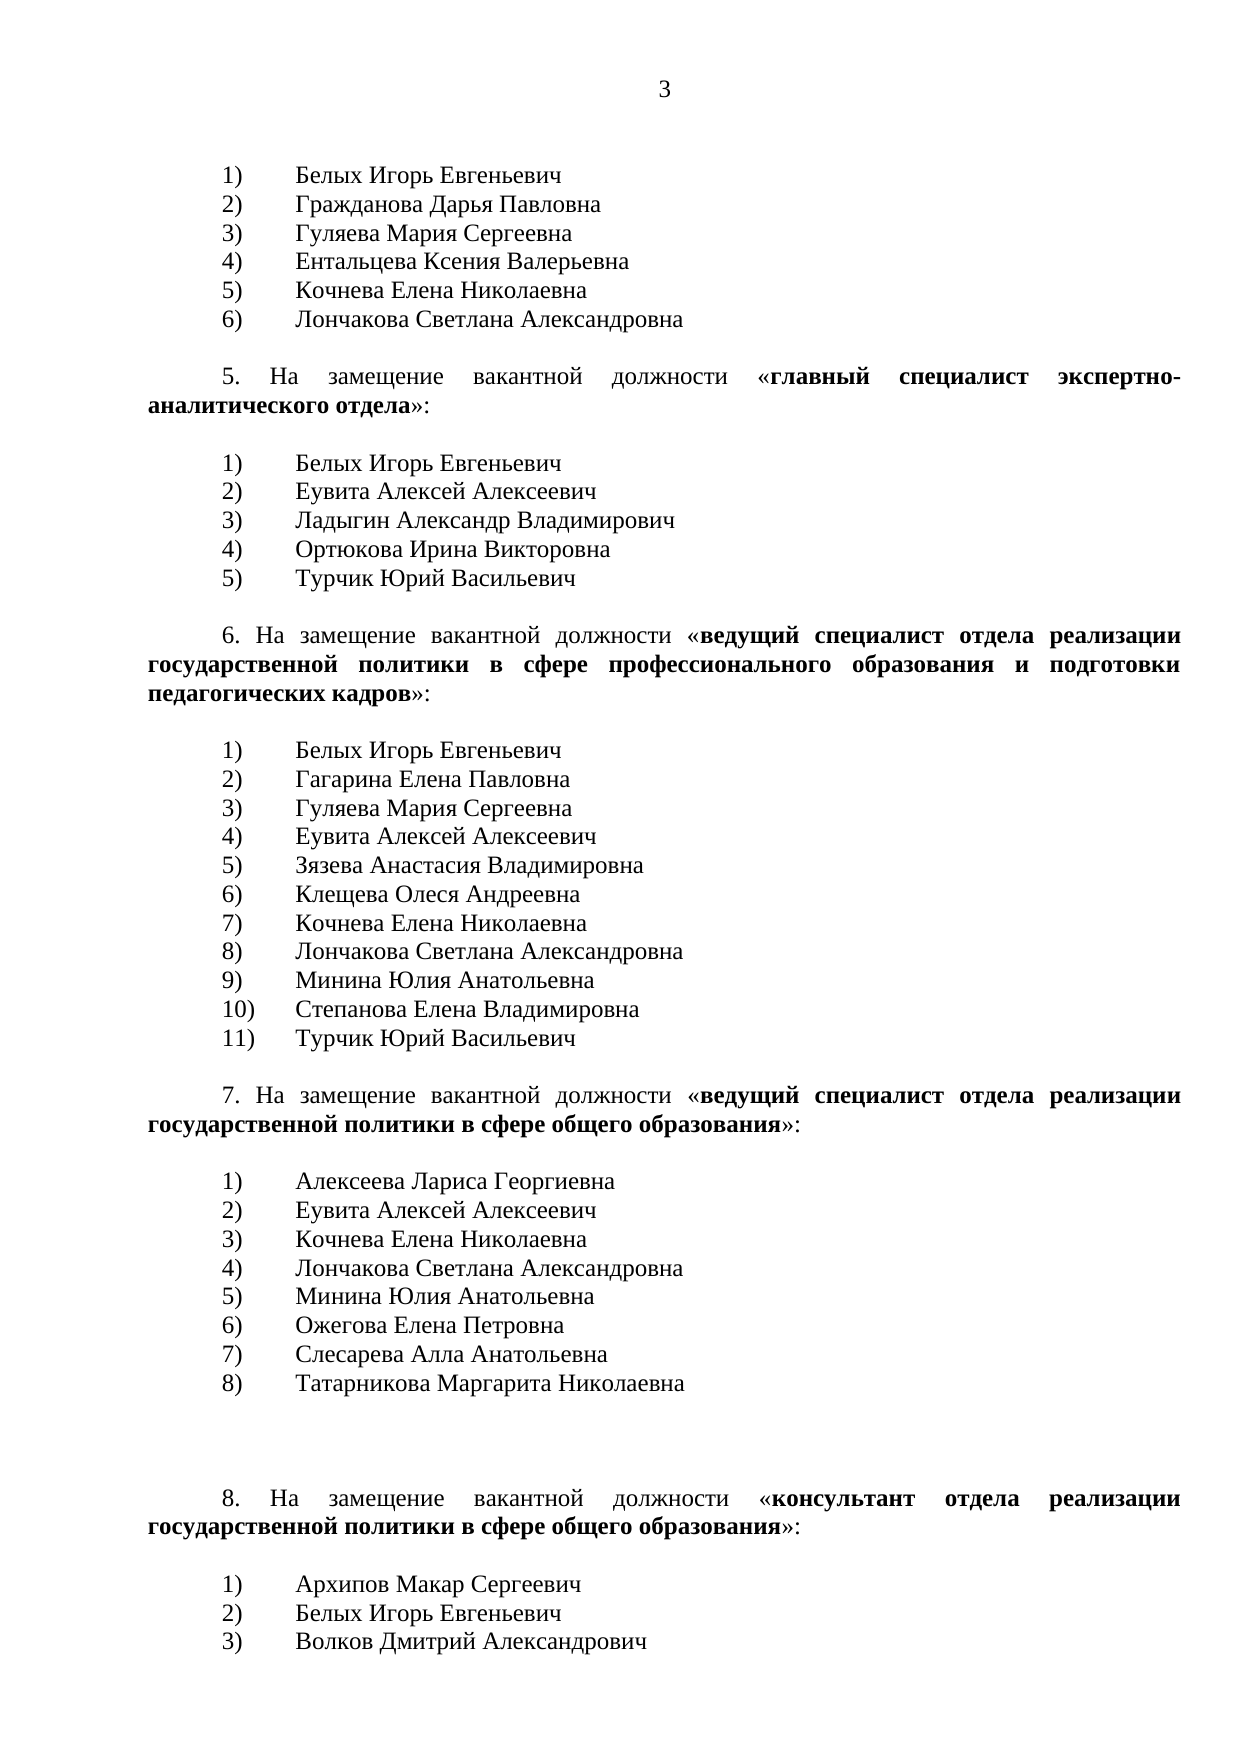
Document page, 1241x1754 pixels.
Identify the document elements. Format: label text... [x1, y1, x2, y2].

list Гуляева Мария Сергеевна [148, 793, 1181, 821]
list Ожегова Елена Петровна [148, 1310, 1181, 1339]
list Гуляева Мария Сергеевна [148, 218, 1181, 246]
list Турчик Юрий Васильевич [148, 1023, 1181, 1051]
list Лончакова Светлана Александровна [148, 936, 1181, 965]
list Кочнева Елена Николаевна [148, 1224, 1181, 1253]
list Ладыгин Александр Владимирович [148, 505, 1181, 534]
list Гагарина Елена Павловна [148, 764, 1181, 793]
list Лончакова Светлана Александровна [148, 304, 1181, 333]
list Белых Игорь Евгеньевич [148, 448, 1181, 476]
list Лончакова Светлана Александровна [148, 1253, 1181, 1281]
text 8. На замещение вакантной должности «консультант отдела реализации государственной политики в сфере общего образования»: [148, 1483, 1181, 1540]
list Архипов Макар Сергеевич [148, 1569, 1181, 1598]
list Гражданова Дарья Павловна [148, 189, 1181, 218]
text 6. На замещение вакантной должности «ведущий специалист отдела реализации государственной политики в сфере профессионального образования и подготовки педагогических кадров»: [148, 620, 1181, 706]
list Еувита Алексей Алексеевич [148, 821, 1181, 850]
list Еувита Алексей Алексеевич [148, 1195, 1181, 1224]
list Зязева Анастасия Владимировна [148, 850, 1181, 879]
list Белых Игорь Евгеньевич [148, 735, 1181, 764]
list Минина Юлия Анатольевна [148, 1281, 1181, 1310]
list Степанова Елена Владимировна [148, 994, 1181, 1023]
text 5. На замещение вакантной должности «главный специалист экспертно-аналитического отдела»: [148, 361, 1181, 419]
text 7. На замещение вакантной должности «ведущий специалист отдела реализации государственной политики в сфере общего образования»: [148, 1080, 1181, 1138]
list Волков Дмитрий Александрович [148, 1626, 1181, 1655]
list Кочнева Елена Николаевна [148, 908, 1181, 936]
list Еувита Алексей Алексеевич [148, 476, 1181, 505]
list Ортюкова Ирина Викторовна [148, 534, 1181, 563]
list Турчик Юрий Васильевич [148, 563, 1181, 591]
list Алексеева Лариса Георгиевна [148, 1166, 1181, 1195]
list Клещева Олеся Андреевна [148, 879, 1181, 908]
list Белых Игорь Евгеньевич [148, 1598, 1181, 1626]
list Минина Юлия Анатольевна [148, 965, 1181, 994]
list Кочнева Елена Николаевна [148, 275, 1181, 304]
list Слесарева Алла Анатольевна [148, 1339, 1181, 1368]
list Татарникова Маргарита Николаевна [148, 1368, 1181, 1396]
list Ентальцева Ксения Валерьевна [148, 246, 1181, 275]
list Белых Игорь Евгеньевич [148, 160, 1181, 189]
